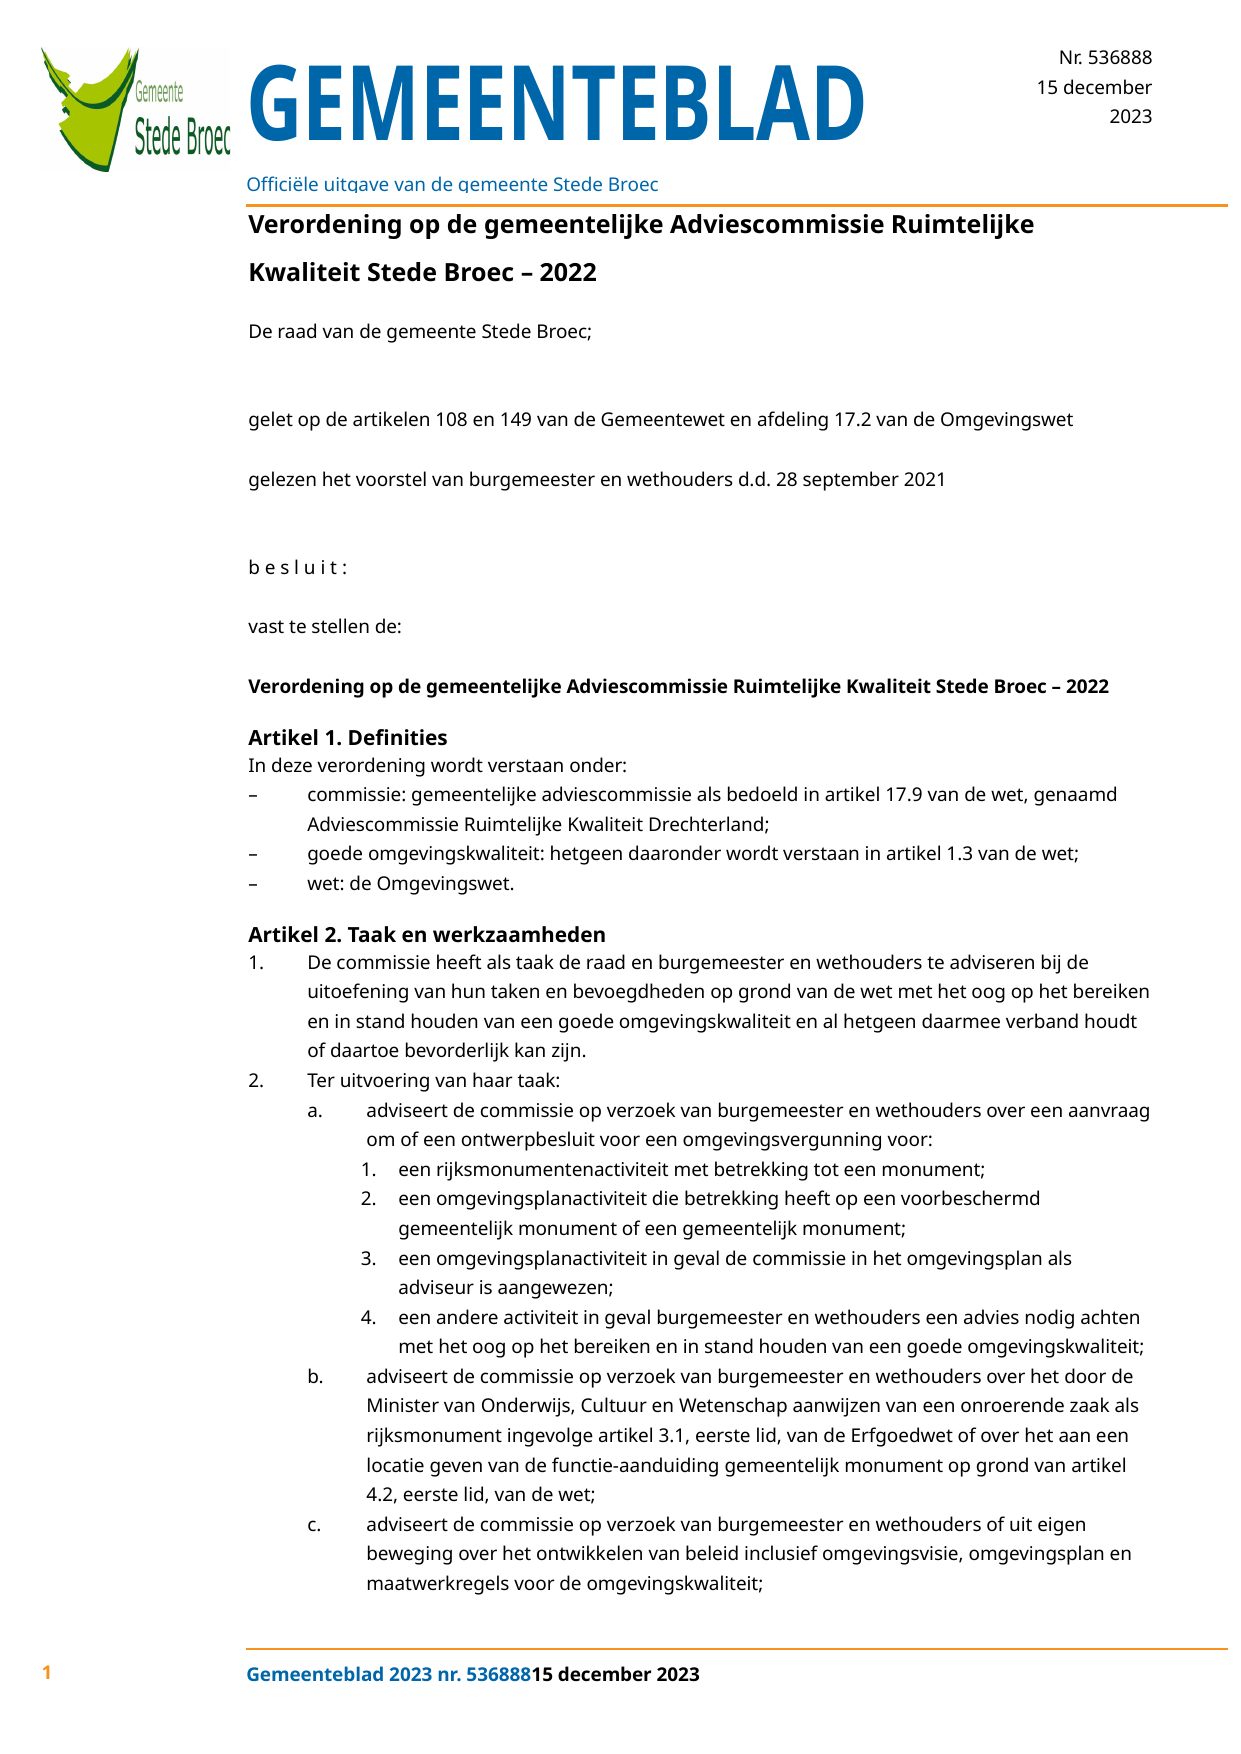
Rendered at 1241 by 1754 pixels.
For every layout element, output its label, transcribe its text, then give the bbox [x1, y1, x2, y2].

text b e s l u i t : [248, 554, 1152, 580]
text De raad van de gemeente Stede Broec; [248, 318, 1152, 344]
text Artikel 2. Taak en werkzaamheden [248, 921, 1152, 949]
picture [41, 47, 231, 172]
text gelet op de artikelen 108 en 149 van de Gemeentewet en afdeling 17.2 van de Omgevingswet [248, 407, 1152, 432]
list De commissie heeft als taak de raad en burgemeester en wethouders te adviseren bij de uitoefening van hun taken en bevoegdheden op grond van de wet met het oog op het bereiken en in stand houden van een goede omgevingskwaliteit en al hetgeen daarmee verband houdt of daartoe bevorderlijk kan zijn. [248, 949, 1152, 1063]
list goede omgevingskwaliteit: hetgeen daaronder wordt verstaan in artikel 1.3 van de wet; [248, 841, 1152, 866]
list commissie: gemeentelijke adviescommissie als bedoeld in artikel 17.9 van de wet, genaamd Adviescommissie Ruimtelijke Kwaliteit Drechterland; [248, 781, 1152, 837]
list adviseert de commissie op verzoek van burgemeester en wethouders over een aanvraag om of een ontwerpbesluit voor een omgevingsvergunning voor: [307, 1097, 1152, 1152]
text vast te stellen de: [248, 614, 1152, 639]
list adviseert de commissie op verzoek van burgemeester en wethouders over het door de Minister van Onderwijs, Cultuur en Wetenschap aanwijzen van een onroerende zaak als rijksmonument ingevolge artikel 3.1, eerste lid, van de Erfgoedwet of over het aan een locatie geven van de functie-aanduiding gemeentelijk monument op grond van artikel 4.2, eerste lid, van de wet; [307, 1363, 1152, 1507]
list een andere activiteit in geval burgemeester en wethouders een advies nodig achten met het oog op het bereiken en in stand houden van een goede omgevingskwaliteit; [361, 1304, 1152, 1359]
text In deze verordening wordt verstaan onder: [248, 752, 1152, 777]
text Verordening op de gemeentelijke Adviescommissie Ruimtelijke Kwaliteit Stede Broec – 2022 [248, 207, 1152, 288]
list Ter uitvoering van haar taak: [248, 1067, 1152, 1093]
text Artikel 1. Definities [248, 723, 1152, 752]
text gelezen het voorstel van burgemeester en wethouders d.d. 28 september 2021 [248, 466, 1152, 492]
list adviseert de commissie op verzoek van burgemeester en wethouders of uit eigen beweging over het ontwikkelen van beleid inclusief omgevingsvisie, omgevingsplan en maatwerkregels voor de omgevingskwaliteit; [307, 1511, 1152, 1596]
text Verordening op de gemeentelijke Adviescommissie Ruimtelijke Kwaliteit Stede Broec – 2022 [248, 673, 1152, 699]
list een omgevingsplanactiviteit die betrekking heeft op een voorbeschermd gemeentelijk monument of een gemeentelijk monument; [361, 1186, 1152, 1241]
list een omgevingsplanactiviteit in geval de commissie in het omgevingsplan als adviseur is aangewezen; [361, 1245, 1152, 1300]
list wet: de Omgevingswet. [248, 870, 1152, 896]
list een rijksmonumentenactiviteit met betrekking tot een monument; [361, 1156, 1152, 1182]
